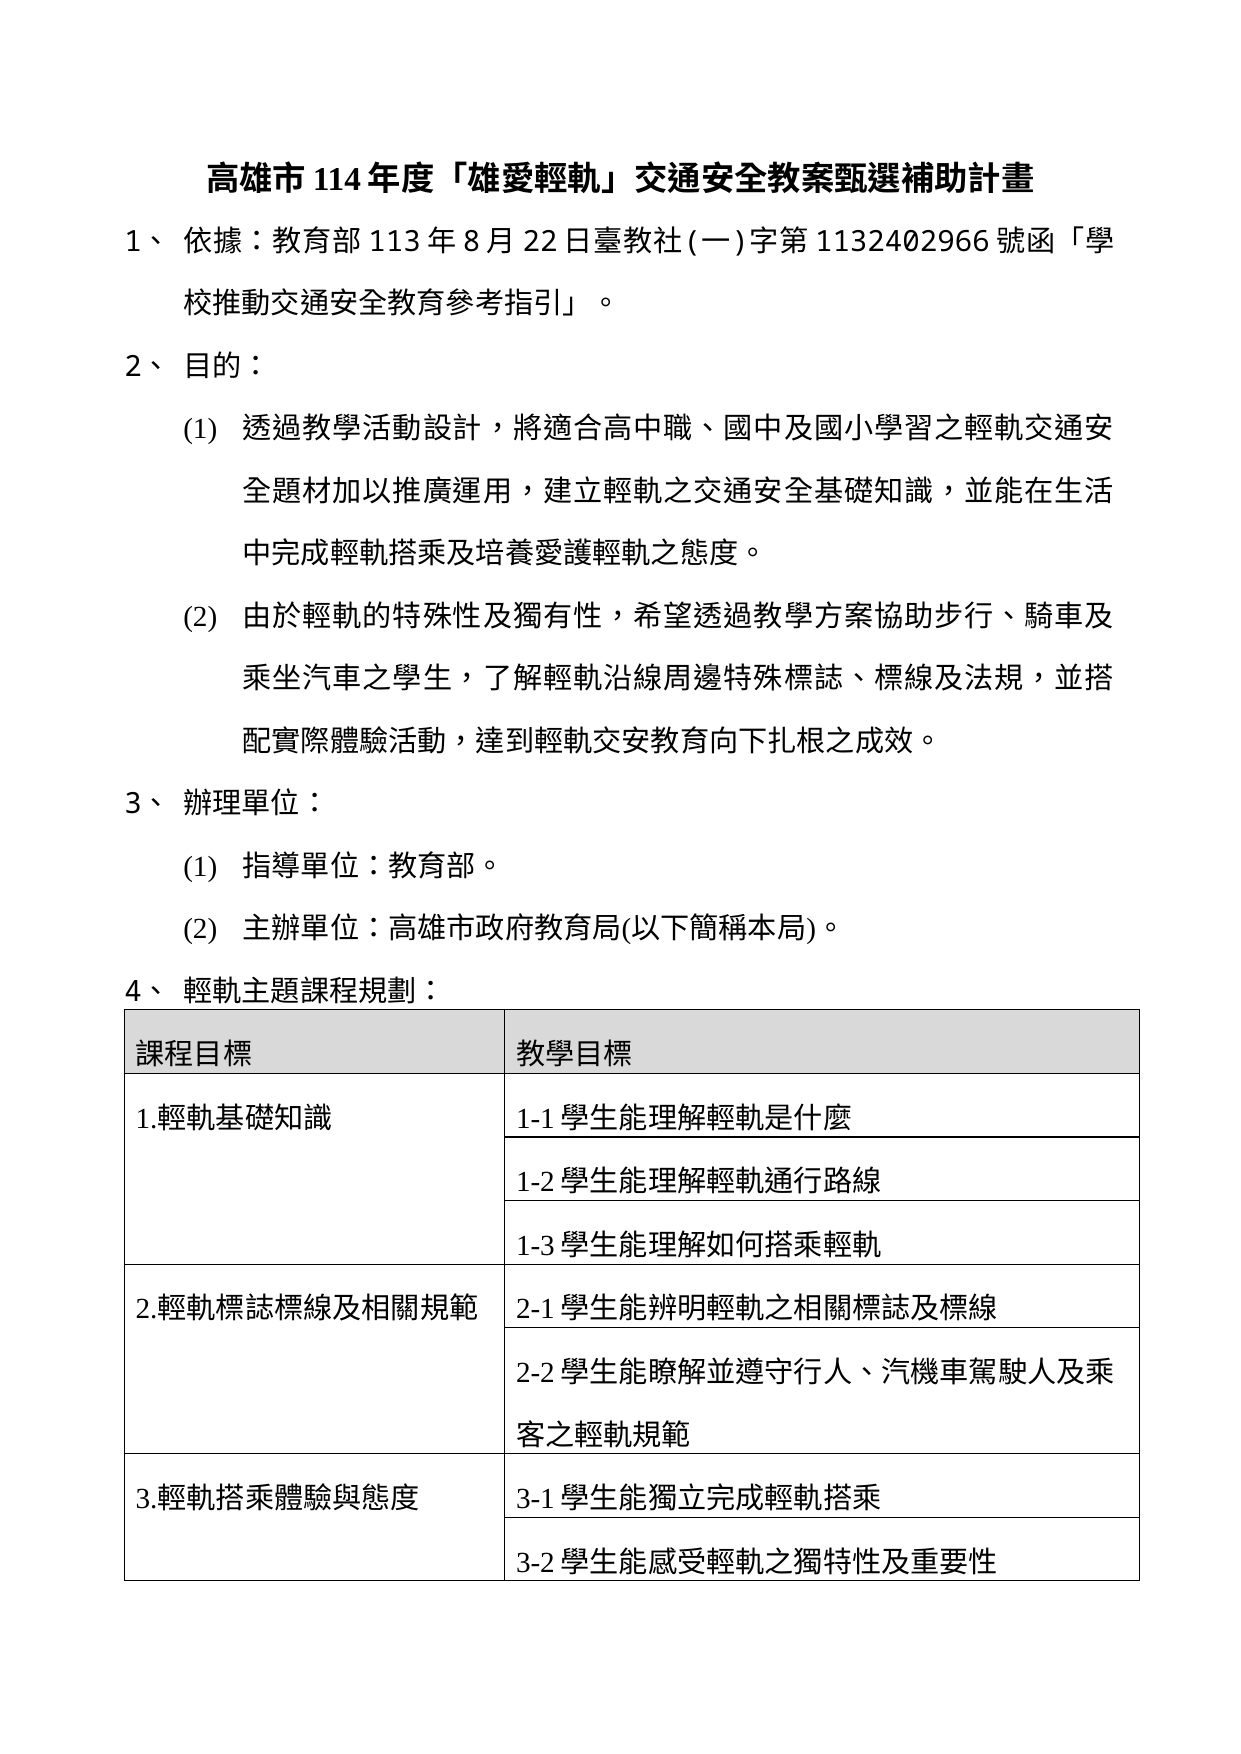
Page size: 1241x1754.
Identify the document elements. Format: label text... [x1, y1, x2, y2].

table_cell 1-3學生能理解如何搭乘輕軌 [505, 1201, 1139, 1263]
list 辦理單位： [124, 759, 1116, 822]
table_cell 3-1學生能獨立完成輕軌搭乘 [505, 1454, 1139, 1517]
list 目的： [124, 322, 1116, 384]
table_cell 2.輕軌標誌標線及相關規範 [125, 1265, 504, 1453]
list 輕軌主題課程規劃： [124, 947, 1116, 1009]
table_cell 3.輕軌搭乘體驗與態度 [125, 1454, 504, 1580]
text 高雄市114年度「雄愛輕軌」交通安全教案甄選補助計畫 [124, 134, 1116, 197]
list 指導單位：教育部。 [183, 822, 1116, 884]
table_cell 1.輕軌基礎知識 [125, 1074, 504, 1263]
list 由於輕軌的特殊性及獨有性，希望透過教學方案協助步行、騎車及乘坐汽車之學生，了解輕軌沿線周邊特殊標誌、標線及法規，並搭配實際體驗活動，達到輕軌交安教育向下扎根之成效。 [183, 572, 1116, 759]
table_cell 2-2學生能瞭解並遵守行人、汽機車駕駛人及乘客之輕軌規範 [505, 1328, 1139, 1453]
table_cell 3-2學生能感受輕軌之獨特性及重要性 [505, 1518, 1139, 1580]
table_cell 1-2學生能理解輕軌通行路線 [505, 1138, 1139, 1200]
table_header 課程目標 [125, 1010, 504, 1073]
table_header 教學目標 [505, 1010, 1139, 1073]
table_cell 2-1學生能辨明輕軌之相關標誌及標線 [505, 1265, 1139, 1327]
table_cell 1-1學生能理解輕軌是什麼 [505, 1074, 1139, 1136]
list 透過教學活動設計，將適合高中職、國中及國小學習之輕軌交通安全題材加以推廣運用，建立輕軌之交通安全基礎知識，並能在生活中完成輕軌搭乘及培養愛護輕軌之態度。 [183, 384, 1116, 572]
list 依據：教育部113年8月22日臺教社(一)字第1132402966號函「學校推動交通安全教育參考指引」。 [124, 197, 1116, 322]
list 主辦單位：高雄市政府教育局(以下簡稱本局)。 [183, 884, 1116, 947]
